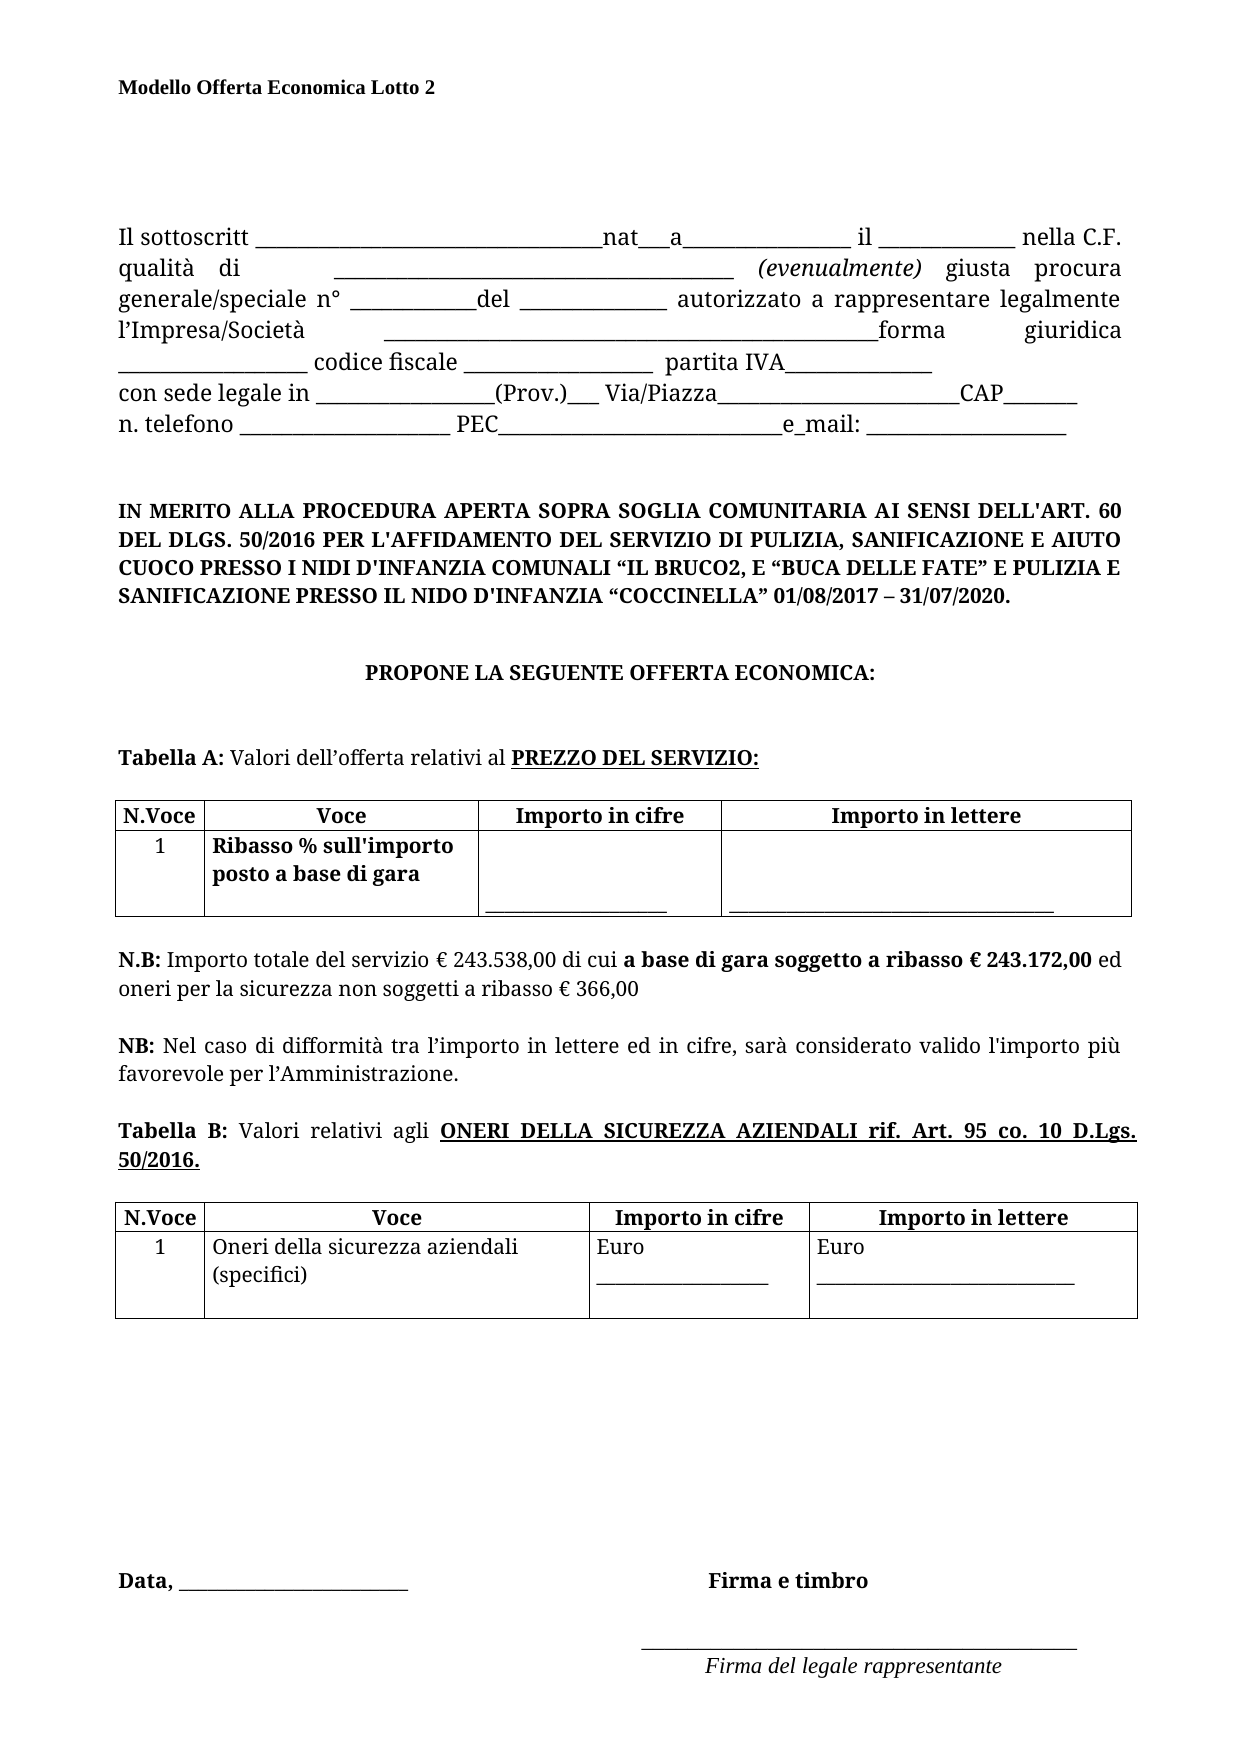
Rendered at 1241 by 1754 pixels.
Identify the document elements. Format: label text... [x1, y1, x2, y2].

table_header Importo in cifre [590, 1203, 809, 1231]
text Tabella A: Valori dell’offerta relativi al PREZZO DEL SERVIZIO: [118, 743, 1122, 772]
table_header Importo in lettere [722, 801, 1131, 830]
table_cell Ribasso % sull'importo posto a base di gara [205, 831, 478, 916]
table_cell 1 [116, 831, 204, 916]
text In merito alla PROCEDURA APERTA SOPRA SOGLIA COMUNITARIA Ai sensi dell'art. 60 del Dlgs. 50/2016 PER L'AFFIDAMENTO del servizio di pulizia, sanificazione e aiuto cuoco presso i nidi d'infanzia comunali “il bruco2, e “BUCA DELLE FATE” E PULIZIA E SANIFICAZIONE PRESSO IL NIDO D'INFANZIA “COCCINELLA” 01/08/2017 – 31/07/2020. [118, 496, 1122, 610]
text Tabella B: Valori relativi agli ONERI DELLA SICUREZZA AZIENDALI rif. Art. 95 co. 10 D.Lgs. 50/2016. [118, 1116, 1137, 1173]
table_header Voce [205, 801, 478, 830]
text con sede legale in _________________(Prov.)___ Via/Piazza_______________________CAP_______ [118, 377, 1122, 408]
table_cell Euro ___________________________ [810, 1232, 1137, 1317]
table_header N.Voce [116, 801, 204, 830]
text propone la seguente offerta economica: [118, 658, 1122, 687]
table_header Voce [205, 1203, 589, 1231]
text NB: Nel caso di difformità tra l’importo in lettere ed in cifre, sarà considerato valido l'importo più favorevole per l’Amministrazione. [118, 1031, 1122, 1088]
text n. telefono ____________________ PEC___________________________e_mail: ___________________ [118, 408, 1122, 439]
table_header Importo in cifre [479, 801, 721, 830]
table_cell __________________________________ [722, 831, 1131, 916]
table_cell Euro __________________ [590, 1232, 809, 1317]
table_header Importo in lettere [810, 1203, 1137, 1231]
text N.B: Importo totale del servizio € 243.538,00 di cui a base di gara soggetto a ribasso € 243.172,00 ed oneri per la sicurezza non soggetti a ribasso € 366,00 [118, 946, 1122, 1002]
table_cell Oneri della sicurezza aziendali (specifici) [205, 1232, 589, 1317]
table_cell 1 [116, 1232, 204, 1317]
table_cell ___________________ [479, 831, 721, 916]
table_header N.Voce [116, 1203, 204, 1231]
text Il sottoscritt _________________________________nat___a________________ il _____________ nella C.F. qualità di ______________________________________ (evenualmente) giusta procura generale/speciale n° ____________del ______________ autorizzato a rappresentare legalmente l’Impresa/Società _______________________________________________forma giuridica __________________ codice fiscale __________________ partita IVA______________ [118, 221, 1122, 377]
